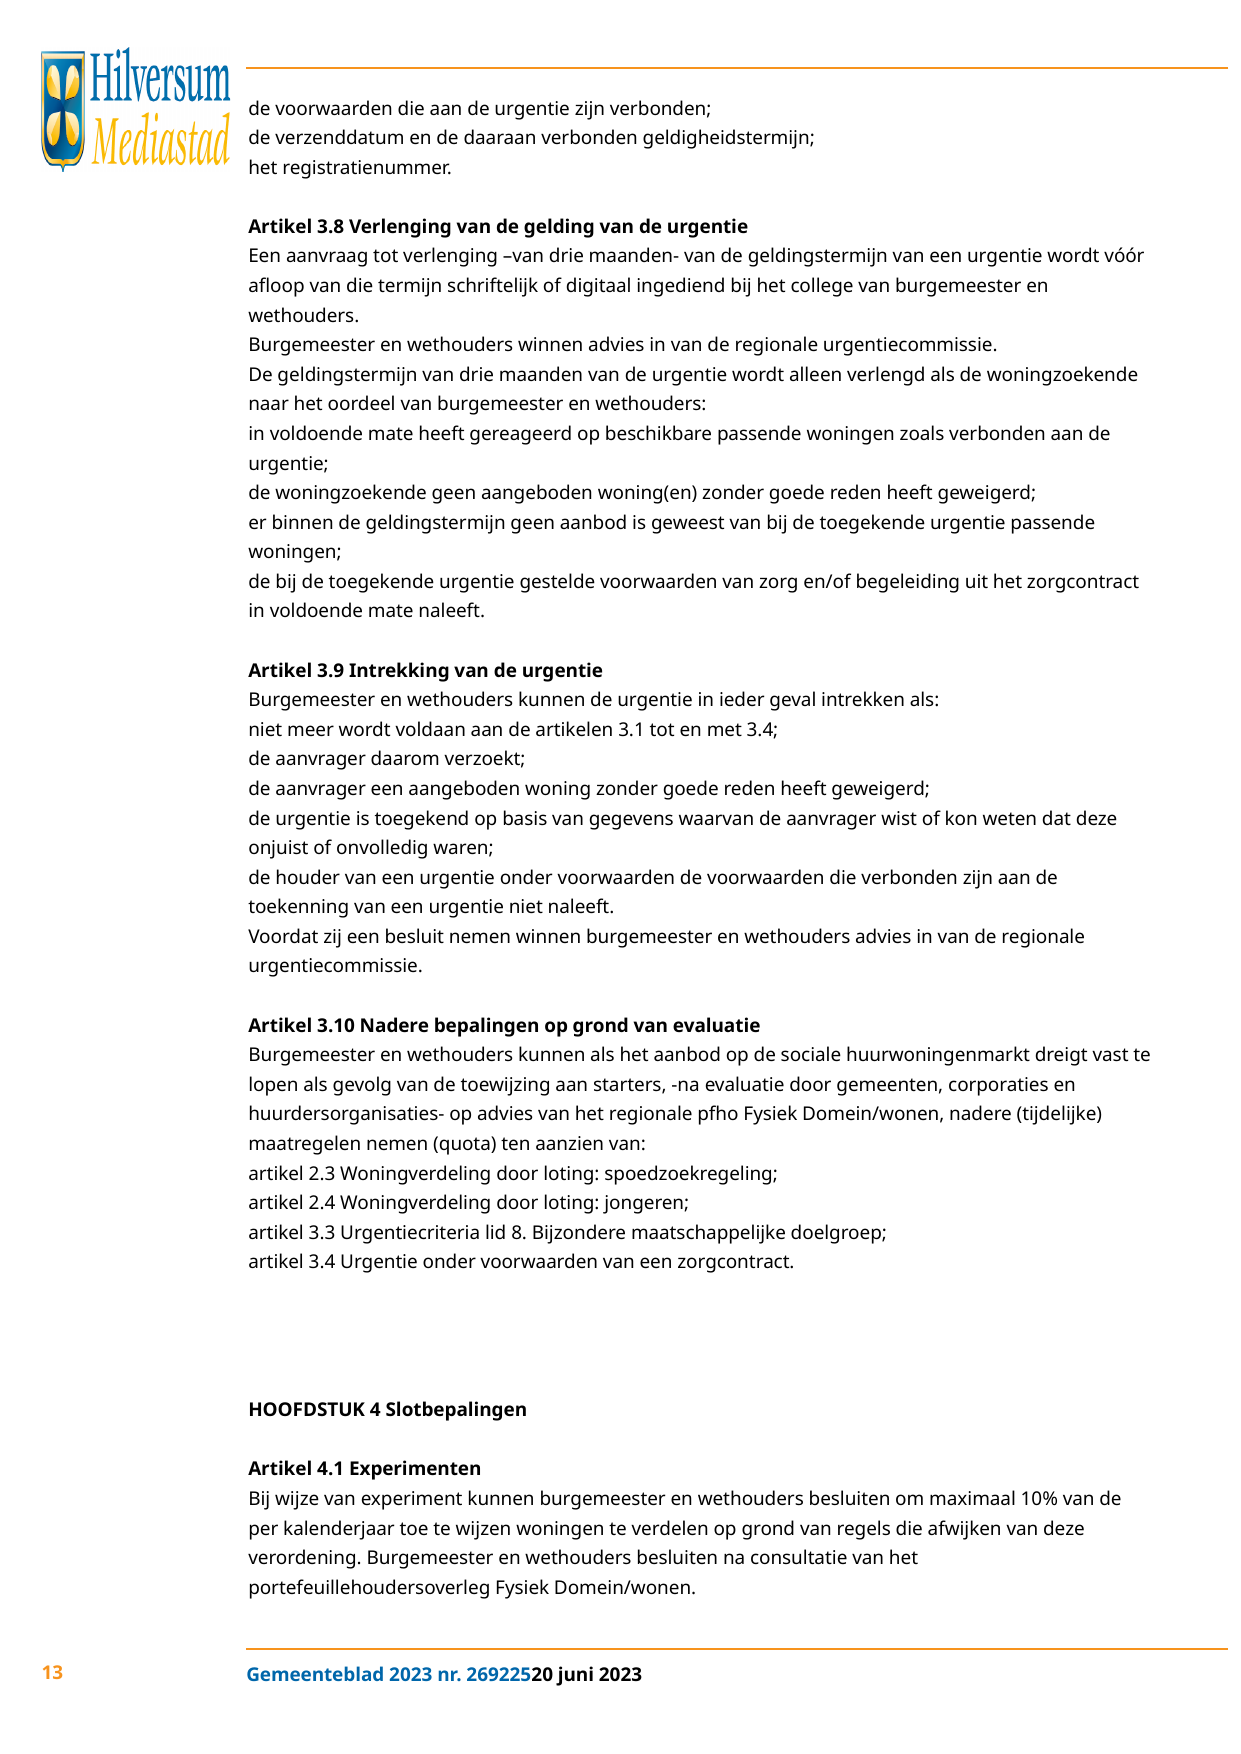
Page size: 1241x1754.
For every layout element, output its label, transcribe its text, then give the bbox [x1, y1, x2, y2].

text de aanvrager een aangeboden woning zonder goede reden heeft geweigerd; [248, 775, 1152, 801]
text Artikel 3.9 Intrekking van de urgentie [248, 657, 1152, 683]
text artikel 3.4 Urgentie onder voorwaarden van een zorgcontract. [248, 1248, 1152, 1274]
text niet meer wordt voldaan aan de artikelen 3.1 tot en met 3.4; [248, 716, 1152, 742]
text artikel 2.3 Woningverdeling door loting: spoedzoekregeling; [248, 1160, 1152, 1186]
text verordening. Burgemeester en wethouders besluiten na consultatie van het portefeuillehoudersoverleg Fysiek Domein/wonen. [248, 1544, 1152, 1600]
text er binnen de geldingstermijn geen aanbod is geweest van bij de toegekende urgentie passende woningen; [248, 509, 1152, 564]
text artikel 2.4 Woningverdeling door loting: jongeren; [248, 1189, 1152, 1215]
text Artikel 4.1 Experimenten [248, 1456, 1152, 1481]
text artikel 3.3 Urgentiecriteria lid 8. Bijzondere maatschappelijke doelgroep; [248, 1219, 1152, 1245]
text de bij de toegekende urgentie gestelde voorwaarden van zorg en/of begeleiding uit het zorgcontract in voldoende mate naleeft. [248, 568, 1152, 623]
text in voldoende mate heeft gereageerd op beschikbare passende woningen zoals verbonden aan de urgentie; [248, 420, 1152, 476]
text Burgemeester en wethouders winnen advies in van de regionale urgentiecommissie. [248, 331, 1152, 357]
text HOOFDSTUK 4 Slotbepalingen [248, 1396, 1152, 1422]
text de urgentie is toegekend op basis van gegevens waarvan de aanvrager wist of kon weten dat deze onjuist of onvolledig waren; [248, 805, 1152, 860]
text de houder van een urgentie onder voorwaarden de voorwaarden die verbonden zijn aan de toekenning van een urgentie niet naleeft. [248, 864, 1152, 919]
text Burgemeester en wethouders kunnen als het aanbod op de sociale huurwoningenmarkt dreigt vast te lopen als gevolg van de toewijzing aan starters, -na evaluatie door gemeenten, corporaties en huurdersorganisaties- op advies van het regionale pfho Fysiek Domein/wonen, nadere (tijdelijke) maatregelen nemen (quota) ten aanzien van: [248, 1041, 1152, 1156]
text de woningzoekende geen aangeboden woning(en) zonder goede reden heeft geweigerd; [248, 479, 1152, 505]
text het registratienummer. [248, 154, 1152, 180]
text de aanvrager daarom verzoekt; [248, 746, 1152, 771]
text Burgemeester en wethouders kunnen de urgentie in ieder geval intrekken als: [248, 686, 1152, 712]
text Artikel 3.8 Verlenging van de gelding van de urgentie [248, 213, 1152, 239]
text Voordat zij een besluit nemen winnen burgemeester en wethouders advies in van de regionale urgentiecommissie. [248, 923, 1152, 978]
text Bij wijze van experiment kunnen burgemeester en wethouders besluiten om maximaal 10% van de per kalenderjaar toe te wijzen woningen te verdelen op grond van regels die afwijken van deze [248, 1485, 1152, 1541]
picture [41, 47, 231, 172]
text de verzenddatum en de daaraan verbonden geldigheidstermijn; [248, 124, 1152, 150]
text de voorwaarden die aan de urgentie zijn verbonden; [248, 95, 1152, 121]
text De geldingstermijn van drie maanden van de urgentie wordt alleen verlengd als de woningzoekende naar het oordeel van burgemeester en wethouders: [248, 361, 1152, 416]
text Artikel 3.10 Nadere bepalingen op grond van evaluatie [248, 1012, 1152, 1038]
text Een aanvraag tot verlenging –van drie maanden- van de geldingstermijn van een urgentie wordt vóór afloop van die termijn schriftelijk of digitaal ingediend bij het college van burgemeester en wethouders. [248, 243, 1152, 328]
